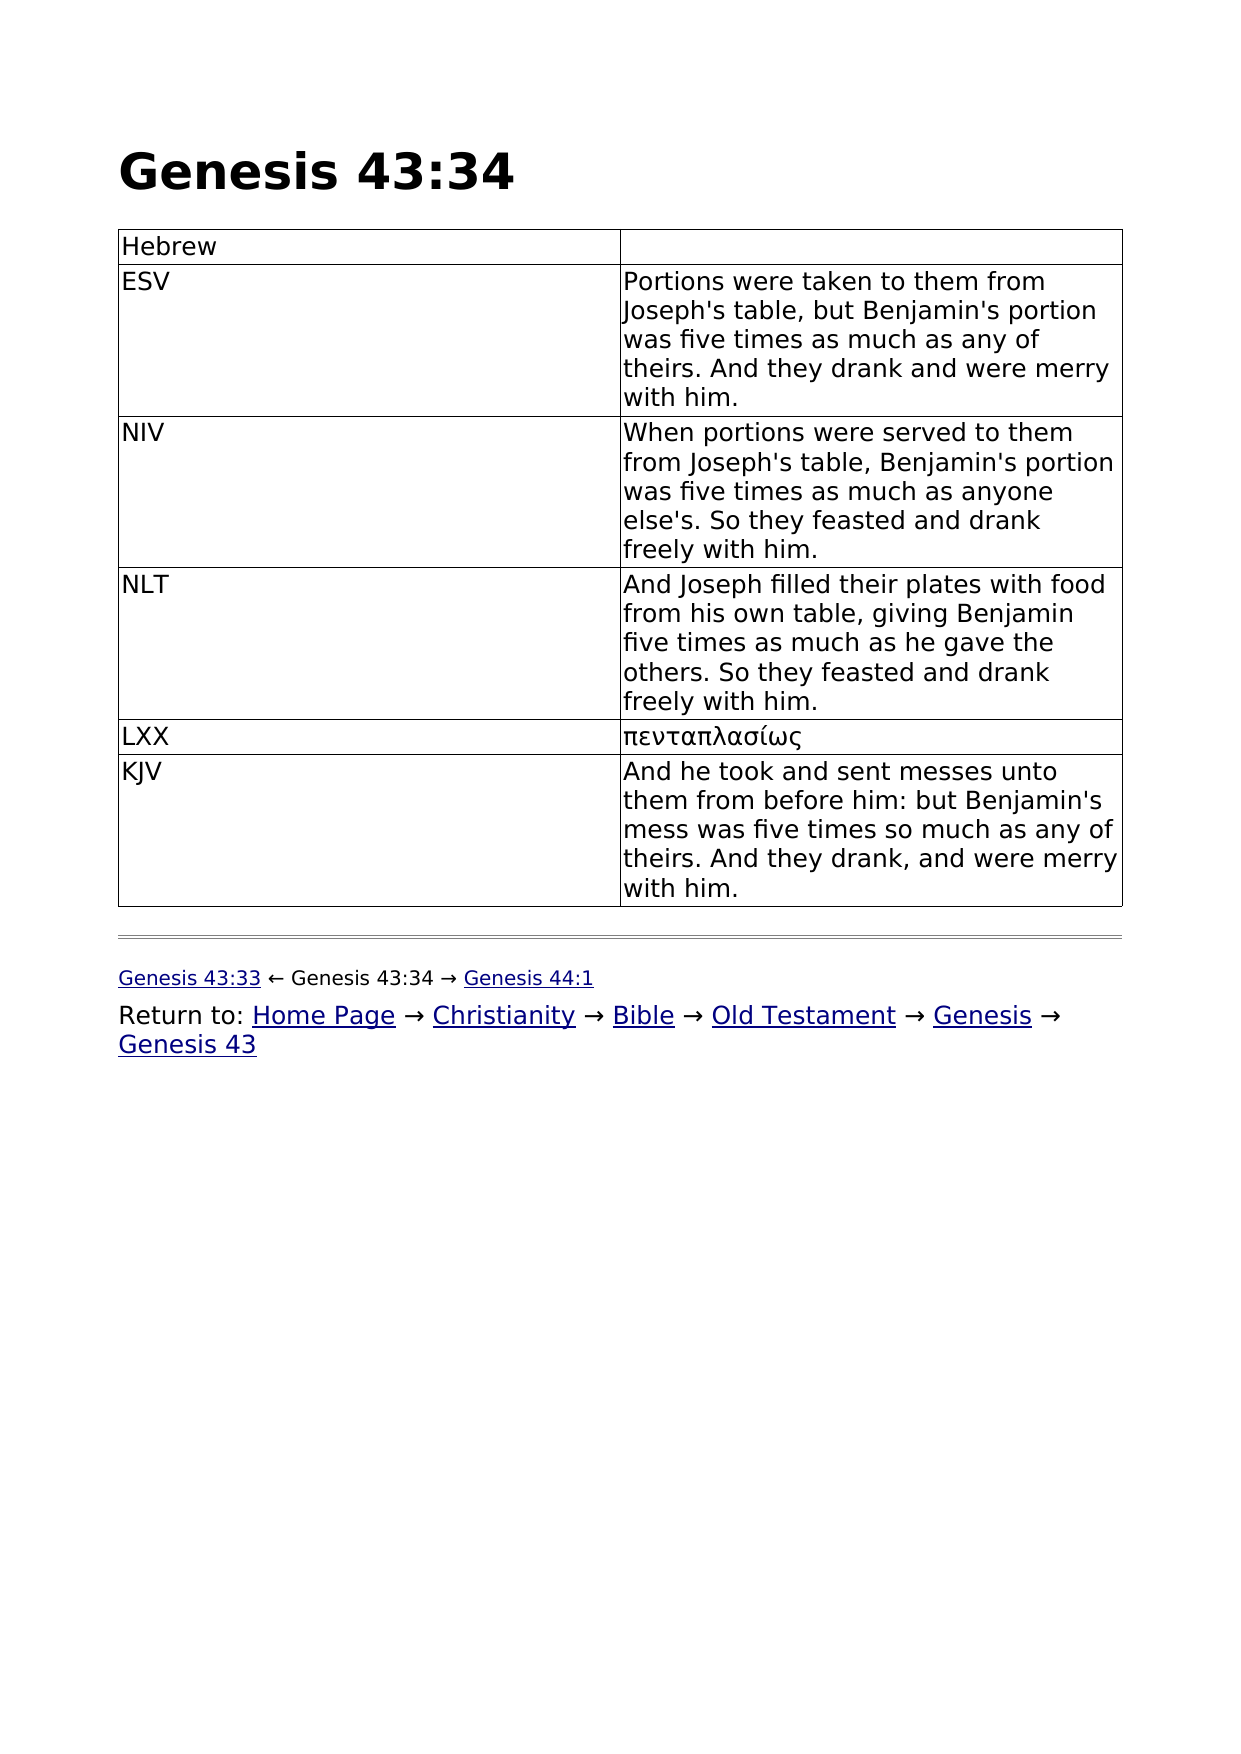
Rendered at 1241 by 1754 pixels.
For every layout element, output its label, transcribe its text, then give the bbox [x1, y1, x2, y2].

table_cell NLT [119, 568, 620, 719]
table_header Hebrew [119, 230, 620, 264]
text Return to: Home Page → Christianity → Bible → Old Testament → Genesis → Genesis 43 [118, 1001, 1122, 1059]
text Genesis 43:33 ← Genesis 43:34 → Genesis 44:1 [118, 967, 1122, 1001]
table_cell KJV [119, 755, 620, 906]
table_cell And he took and sent messes unto them from before him: but Benjamin's mess was five times so much as any of theirs. And they drank, and were merry with him. [621, 755, 1122, 906]
table_cell When portions were served to them from Joseph's table, Benjamin's portion was five times as much as anyone else's. So they feasted and drank freely with him. [621, 417, 1122, 567]
table_cell LXX [119, 720, 620, 754]
table_cell NIV [119, 417, 620, 567]
table_cell And Joseph filled their plates with food from his own table, giving Benjamin five times as much as he gave the others. So they feasted and drank freely with him. [621, 568, 1122, 719]
table_cell Portions were taken to them from Joseph's table, but Benjamin's portion was five times as much as any of theirs. And they drank and were merry with him. [621, 265, 1122, 416]
table_header [621, 230, 1122, 264]
table_cell ESV [119, 265, 620, 416]
subtitle Genesis 43:34 [118, 143, 1122, 201]
table_cell πενταπλασίως [621, 720, 1122, 754]
